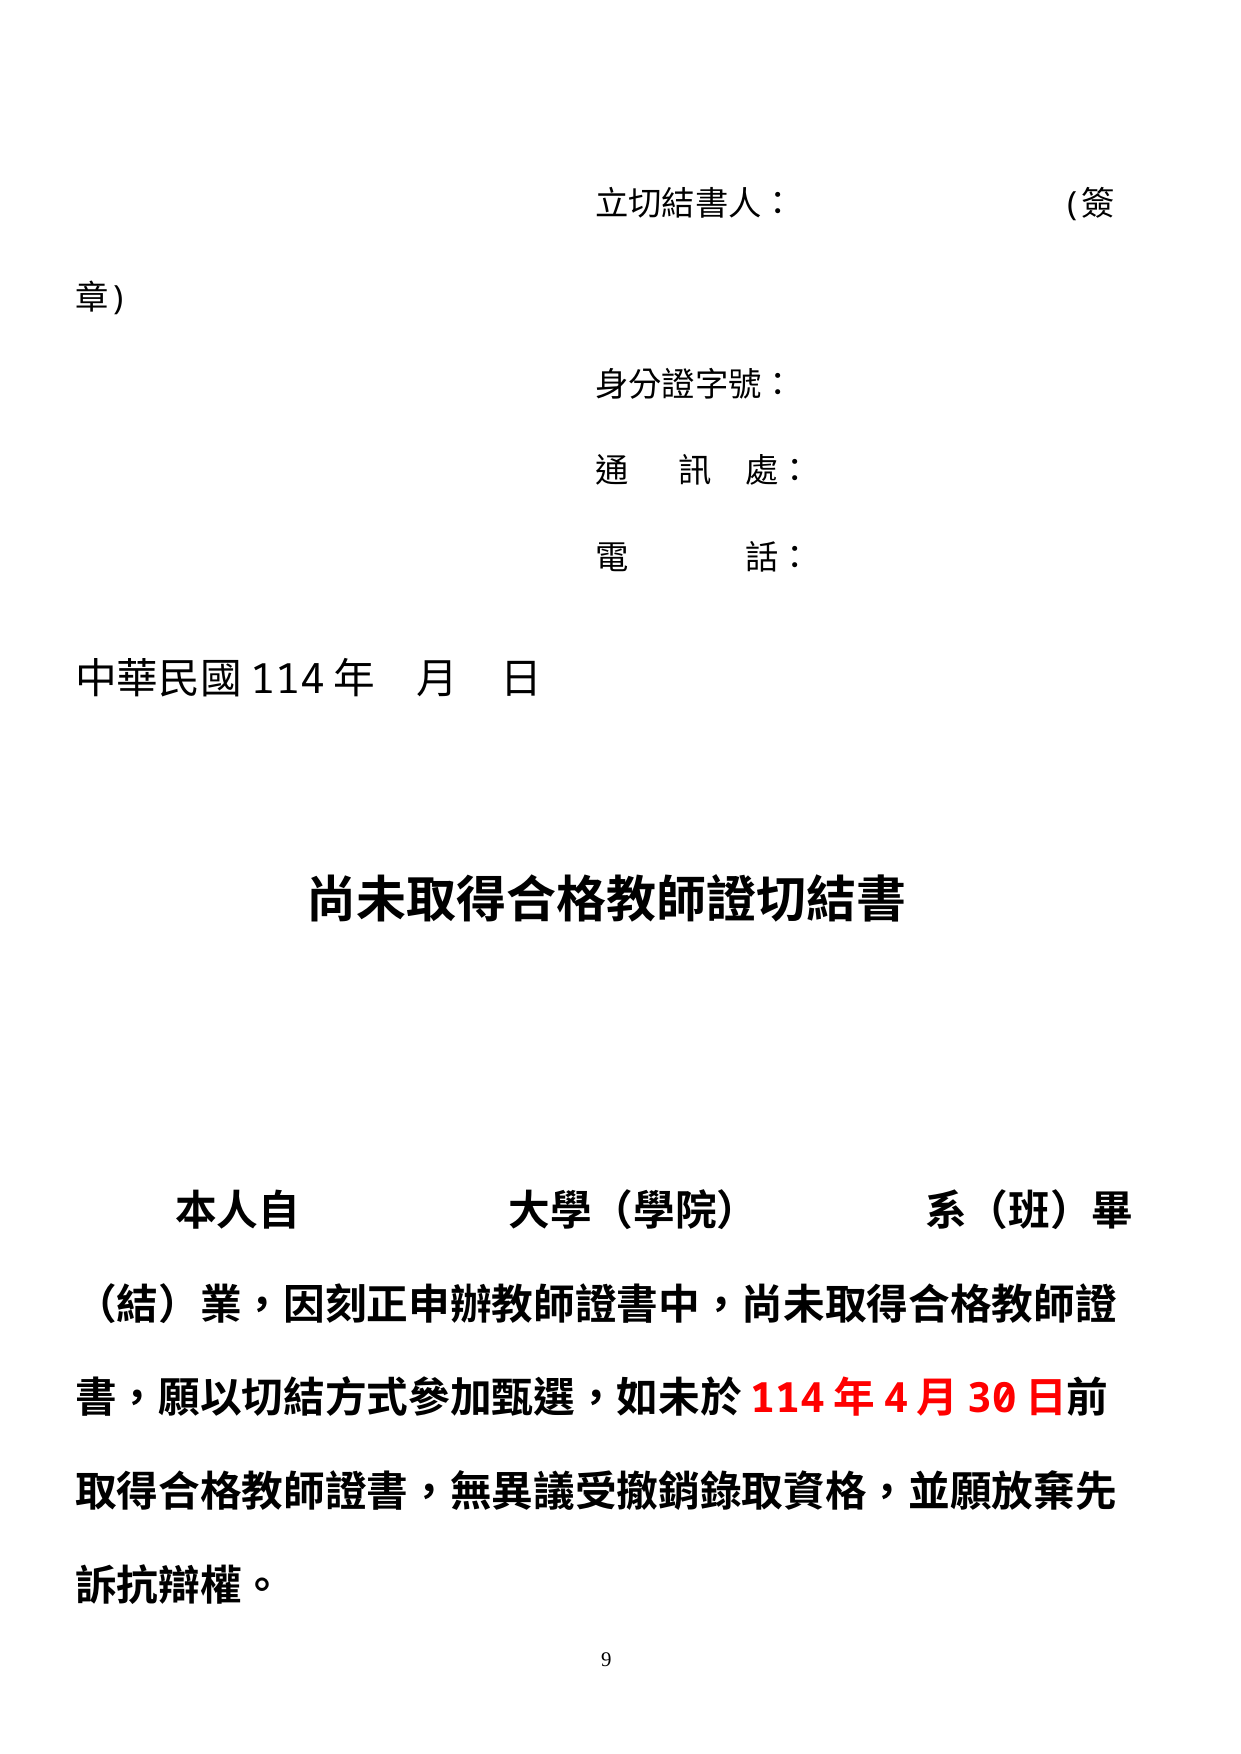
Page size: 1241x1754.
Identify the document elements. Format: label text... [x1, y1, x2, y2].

text 電 話： [75, 513, 1137, 576]
text 通 訊 處： [75, 427, 1137, 489]
text 立切結書人： (簽章) [75, 160, 1137, 316]
text 尚未取得合格教師證切結書 [75, 823, 1137, 948]
text 本人自 大學（學院） 系（班）畢（結）業，因刻正申辦教師證書中，尚未取得合格教師證書，願以切結方式參加甄選，如未於114年4月30日前取得合格教師證書，無異議受撤銷錄取資格，並願放棄先訴抗辯權。 [75, 1166, 1137, 1603]
text 中華民國114年 月 日 [75, 634, 1137, 697]
text 身分證字號： [75, 340, 1137, 403]
